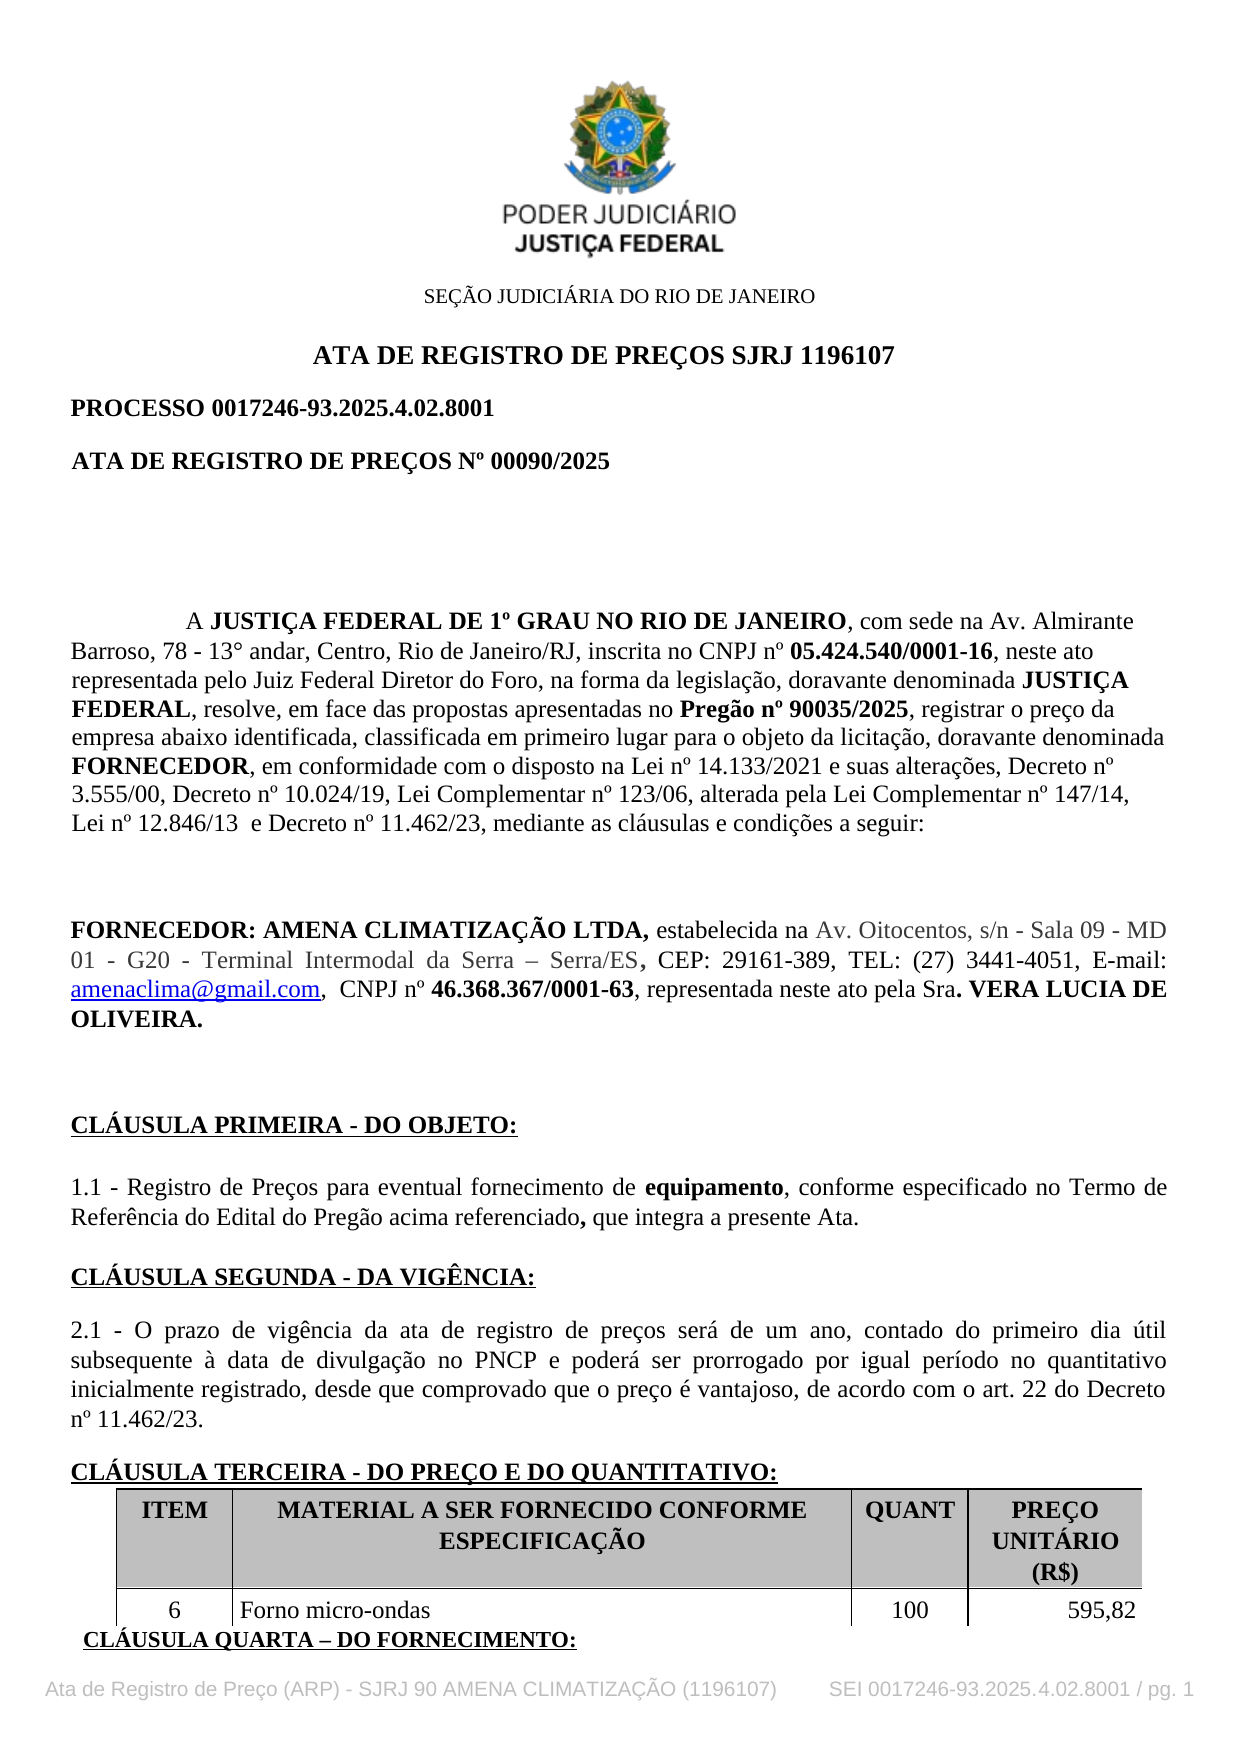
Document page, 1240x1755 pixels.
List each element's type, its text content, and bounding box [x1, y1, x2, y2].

table_header MATERIAL A SER FORNECIDO CONFORME ESPECIFICAÇÃO [233, 1490, 851, 1587]
table_cell 6 [117, 1589, 232, 1626]
text ATA DE REGISTRO DE PREÇOS SJRJ 1196107 [72, 339, 1149, 370]
text 1.1 - Registro de Preços para eventual fornecimento de equipamento, conforme especificado no Termo de Referência do Edital do Pregão acima referenciado, que integra a presente Ata. [70, 1172, 1168, 1230]
table_cell 100 [852, 1589, 967, 1626]
text 2.1 - O prazo de vigência da ata de registro de preços será de um ano, contado do primeiro dia útil subsequente à data de divulgação no PNCP e poderá ser prorrogado por igual período no quantitativo inicialmente registrado, desde que comprovado que o preço é vantajoso, de acordo com o art. 22 do Decreto nº 11.462/23. [70, 1315, 1168, 1433]
table_header ITEM [117, 1490, 232, 1587]
text CLÁUSULA QUARTA – DO FORNECIMENTO: [83, 1626, 1168, 1652]
table_header PREÇO UNITÁRIO (R$) [969, 1490, 1142, 1587]
table_header QUANT [852, 1490, 967, 1587]
text CLÁUSULA TERCEIRA - DO PREÇO E DO QUANTITATIVO: [70, 1457, 1168, 1486]
table_cell 595,82 [969, 1589, 1142, 1626]
subtitle ATA DE REGISTRO DE PREÇOS Nº 00090/2025 [71, 446, 1168, 475]
text CLÁUSULA PRIMEIRA - DO OBJETO: [70, 1111, 1168, 1139]
text PROCESSO 0017246-93.2025.4.02.8001 [70, 393, 1168, 422]
text FORNECEDOR: AMENA CLIMATIZAÇÃO LTDA, estabelecida na Av. Oitocentos, s/n - Sala 09 - MD 01 - G20 - Terminal Intermodal da Serra – Serra/ES, CEP: 29161-389, TEL: (27) 3441-4051, E-mail: amenaclima@gmail.com, CNPJ nº 46.368.367/0001-63, representada neste ato pela Sra. VERA LUCIA DE OLIVEIRA. [70, 915, 1168, 1033]
text SEÇÃO JUDICIÁRIA DO RIO DE JANEIRO [72, 284, 1167, 308]
text Barroso, 78 - 13° andar, Centro, Rio de Janeiro/RJ, inscrita no CNPJ nº 05.424.540/0001-16, neste ato representada pelo Juiz Federal Diretor do Foro, na forma da legislação, doravante denominada JUSTIÇA FEDERAL, resolve, em face das propostas apresentadas no Pregão nº 90035/2025, registrar o preço da empresa abaixo identificada, classificada em primeiro lugar para o objeto da licitação, doravante denominada FORNECEDOR, em conformidade com o disposto na Lei nº 14.133/2021 e suas alterações, Decreto nº 3.555/00, Decreto nº 10.024/19, Lei Complementar nº 123/06, alterada pela Lei Complementar nº 147/14, Lei nº 12.846/13 e Decreto nº 11.462/23, mediante as cláusulas e condições a seguir: [70, 637, 1166, 837]
table_cell Forno micro-ondas [233, 1589, 851, 1626]
text CLÁUSULA SEGUNDA - DA VIGÊNCIA: [70, 1262, 1168, 1291]
text A JUSTIÇA FEDERAL DE 1º GRAU NO RIO DE JANEIRO, com sede na Av. Almirante [72, 606, 1140, 635]
